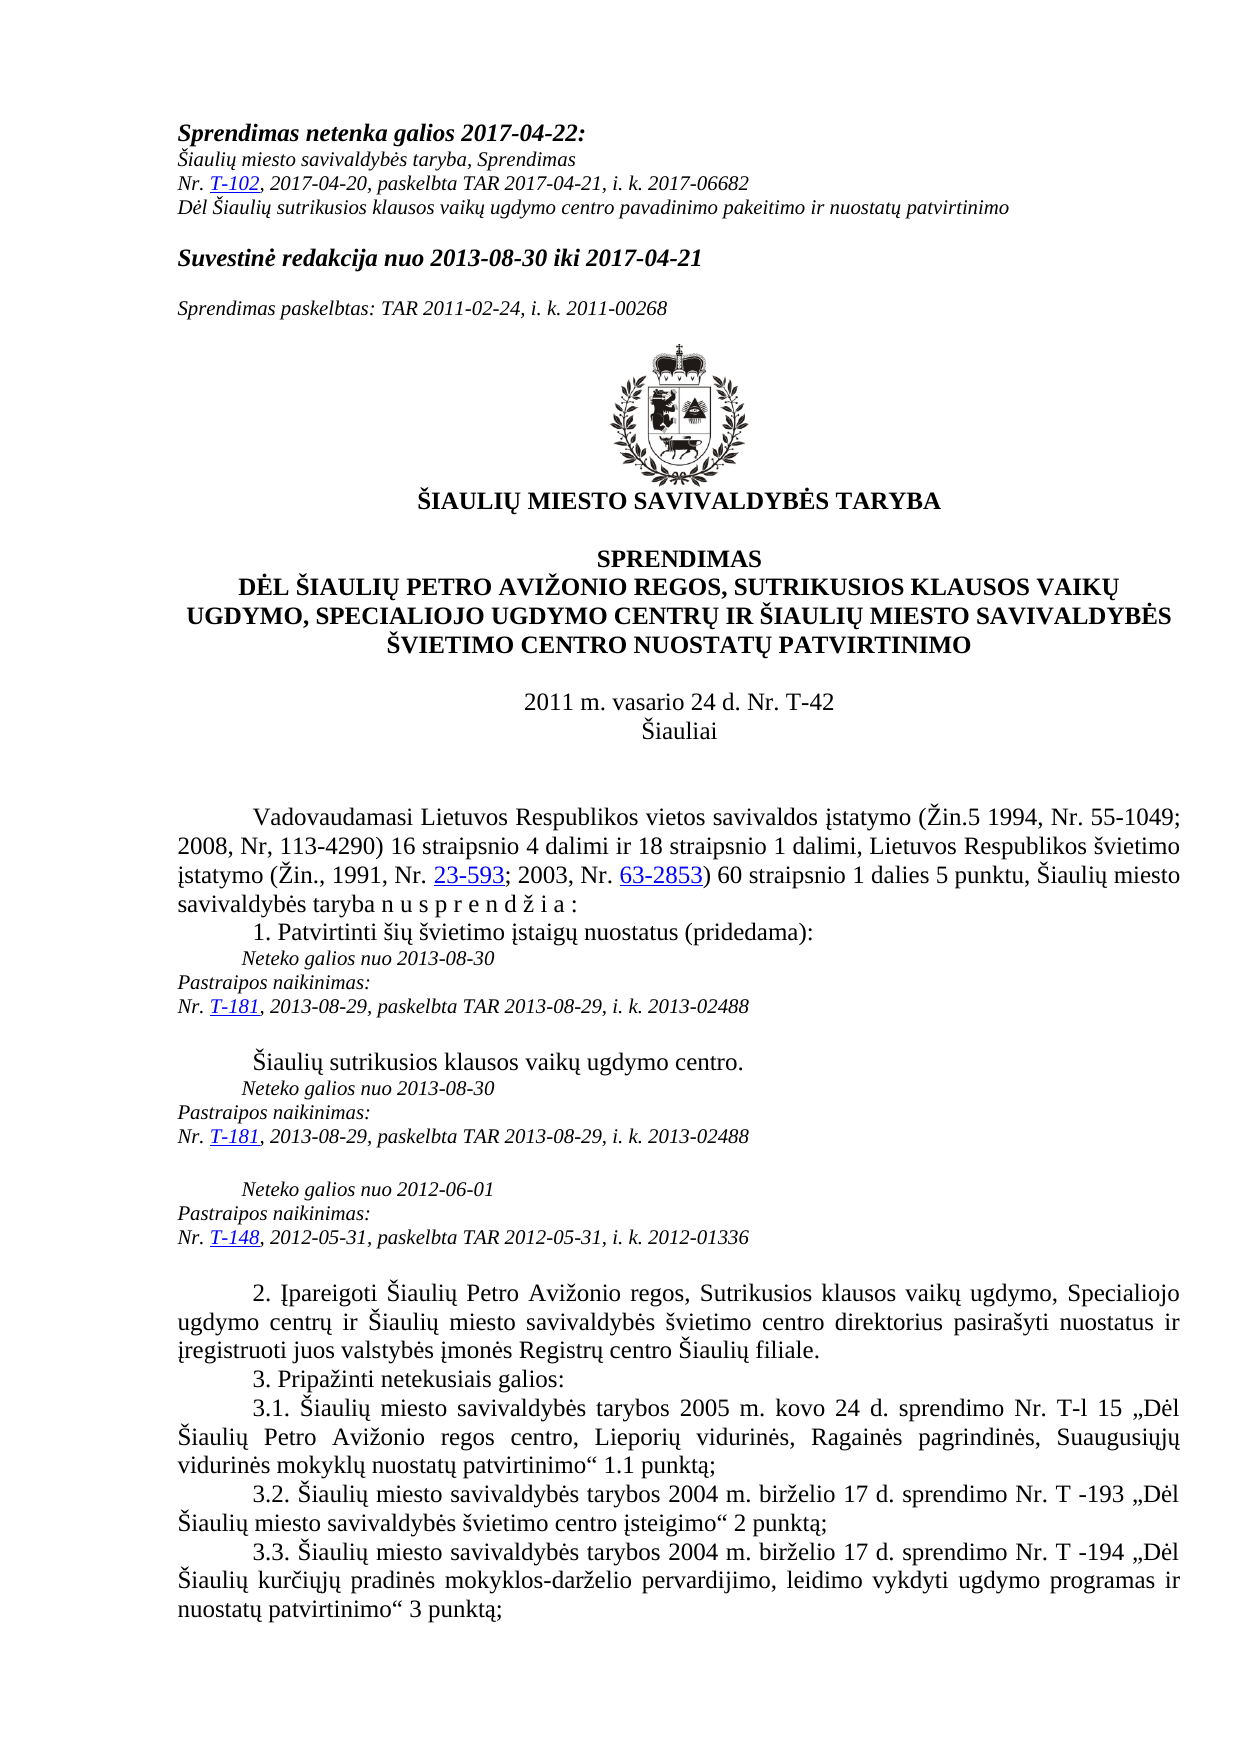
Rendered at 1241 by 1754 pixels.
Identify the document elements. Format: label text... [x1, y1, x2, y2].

text 3.2. Šiaulių miesto savivaldybės tarybos 2004 m. birželio 17 d. sprendimo Nr. T -193 „Dėl Šiaulių miesto savivaldybės švietimo centro įsteigimo“ 2 punktą; [177, 1479, 1181, 1537]
text 3. Pripažinti netekusiais galios: [177, 1364, 1181, 1393]
text SPRENDIMAS [177, 544, 1181, 572]
text Dėl Šiaulių sutrikusios klausos vaikų ugdymo centro pavadinimo pakeitimo ir nuostatų patvirtinimo [177, 195, 1181, 219]
text Pastraipos naikinimas: [177, 1201, 1181, 1225]
text 3.3. Šiaulių miesto savivaldybės tarybos 2004 m. birželio 17 d. sprendimo Nr. T -194 „Dėl Šiaulių kurčiųjų pradinės mokyklos-darželio pervardijimo, leidimo vykdyti ugdymo programas ir nuostatų patvirtinimo“ 3 punktą; [177, 1537, 1181, 1623]
text 2011 m. vasario 24 d. Nr. T-42 [177, 687, 1181, 716]
text Šiauliai [177, 716, 1181, 745]
text Nr. T-102, 2017-04-20, paskelbta TAR 2017-04-21, i. k. 2017-06682 [177, 171, 1181, 195]
text Šiaulių miesto savivaldybės taryba, Sprendimas [177, 147, 1181, 171]
text 2. Įpareigoti Šiaulių Petro Avižonio regos, Sutrikusios klausos vaikų ugdymo, Specialiojo ugdymo centrų ir Šiaulių miesto savivaldybės švietimo centro direktorius pasirašyti nuostatus ir įregistruoti juos valstybės įmonės Registrų centro Šiaulių filiale. [177, 1278, 1181, 1364]
text Nr. T-181, 2013-08-29, paskelbta TAR 2013-08-29, i. k. 2013-02488 [177, 1124, 1181, 1148]
text Pastraipos naikinimas: [177, 970, 1181, 994]
text ŠIAULIŲ MIESTO SAVIVALDYBĖS TARYBA [177, 486, 1181, 515]
text Neteko galios nuo 2013-08-30 [177, 1076, 1181, 1100]
text Sprendimas netenka galios 2017-04-22: [177, 118, 1181, 147]
text Nr. T-181, 2013-08-29, paskelbta TAR 2013-08-29, i. k. 2013-02488 [177, 994, 1181, 1018]
text DĖL ŠIAULIŲ PETRO AVIŽONIO REGOS, SUTRIKUSIOS KLAUSOS VAIKŲ UGDYMO, SPECIALIOJO UGDYMO CENTRŲ IR ŠIAULIŲ MIESTO SAVIVALDYBĖS ŠVIETIMO CENTRO NUOSTATŲ PATVIRTINIMO [177, 572, 1181, 659]
text Sprendimas paskelbtas: TAR 2011-02-24, i. k. 2011-00268 [177, 296, 1181, 320]
text Nr. T-148, 2012-05-31, paskelbta TAR 2012-05-31, i. k. 2012-01336 [177, 1225, 1181, 1249]
text Šiaulių sutrikusios klausos vaikų ugdymo centro. [177, 1047, 1181, 1076]
text 1. Patvirtinti šių švietimo įstaigų nuostatus (pridedama): [177, 917, 1181, 946]
text Pastraipos naikinimas: [177, 1100, 1181, 1124]
text 3.1. Šiaulių miesto savivaldybės tarybos 2005 m. kovo 24 d. sprendimo Nr. T-l 15 „Dėl Šiaulių Petro Avižonio regos centro, Lieporių vidurinės, Ragainės pagrindinės, Suaugusiųjų vidurinės mokyklų nuostatų patvirtinimo“ 1.1 punktą; [177, 1393, 1181, 1479]
text Suvestinė redakcija nuo 2013-08-30 iki 2017-04-21 [177, 243, 1181, 272]
text Neteko galios nuo 2013-08-30 [177, 946, 1181, 970]
text Neteko galios nuo 2012-06-01 [177, 1177, 1181, 1201]
text Vadovaudamasi Lietuvos Respublikos vietos savivaldos įstatymo (Žin.5 1994, Nr. 55-1049; 2008, Nr, 113-4290) 16 straipsnio 4 dalimi ir 18 straipsnio 1 dalimi, Lietuvos Respublikos švietimo įstatymo (Žin., 1991, Nr. 23-593; 2003, Nr. 63-2853) 60 straipsnio 1 dalies 5 punktu, Šiaulių miesto savivaldybės taryba n u s p r e n d ž i a : [177, 802, 1181, 917]
